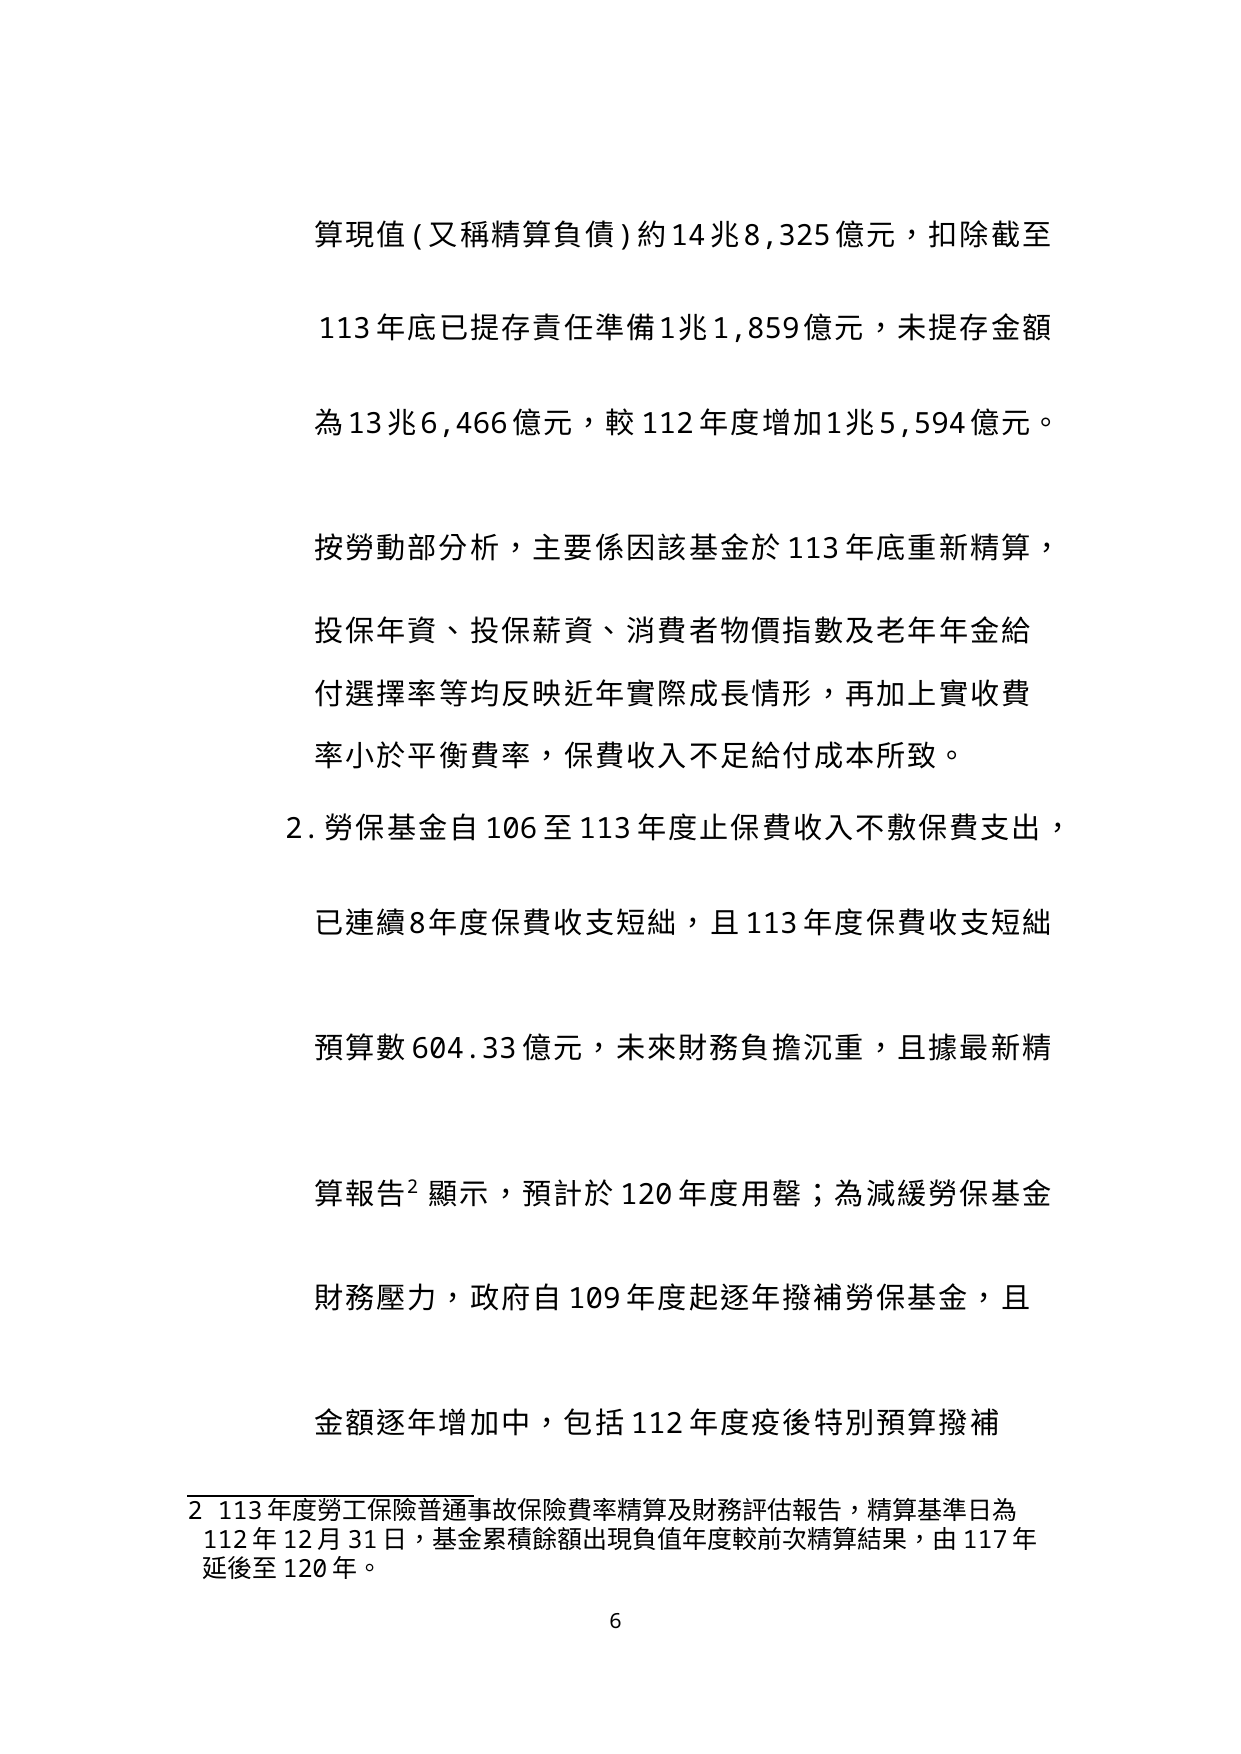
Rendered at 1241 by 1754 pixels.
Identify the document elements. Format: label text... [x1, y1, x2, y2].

text 1.依據勞工保險條例第13條、第15條、第66條及第69條規定，以113年12月31日為基準日，精算勞保普通事故老年、失能及死亡給付等之過去服務應計給付精算現值(又稱精算負債)約14兆8,325億元，扣除截至113年底已提存責任準備1兆1,859億元，未提存金額為13兆6,466億元，較112年度增加1兆5,594億元。按勞動部分析，主要係因該基金於113年底重新精算，投保年資、投保薪資、消費者物價指數及老年年金給付選擇率等均反映近年實際成長情形，再加上實收費率小於平衡費率，保費收入不足給付成本所致。 [276, 150, 1052, 775]
text 2.勞保基金自106至113年度止保費收入不敷保費支出，已連續8年度保費收支短絀，且113年度保費收支短絀預算數604.33億元，未來財務負擔沉重，且據最新精算報告顯示，預計於120年度用罄；為減緩勞保基金財務壓力，政府自109年度起逐年撥補勞保基金，且金額逐年增加中，包括112年度疫後特別預算撥補300億元，截至114年6月底止，政府撥補累計數達3,870億元(詳表3-1-2)。 [276, 775, 1052, 1462]
text 113年度勞工保險普通事故保險費率精算及財務評估報告，精算基準日為112年12月31日，基金累積餘額出現負值年度較前次精算結果，由117年延後至120年。 [187, 1496, 1053, 1584]
